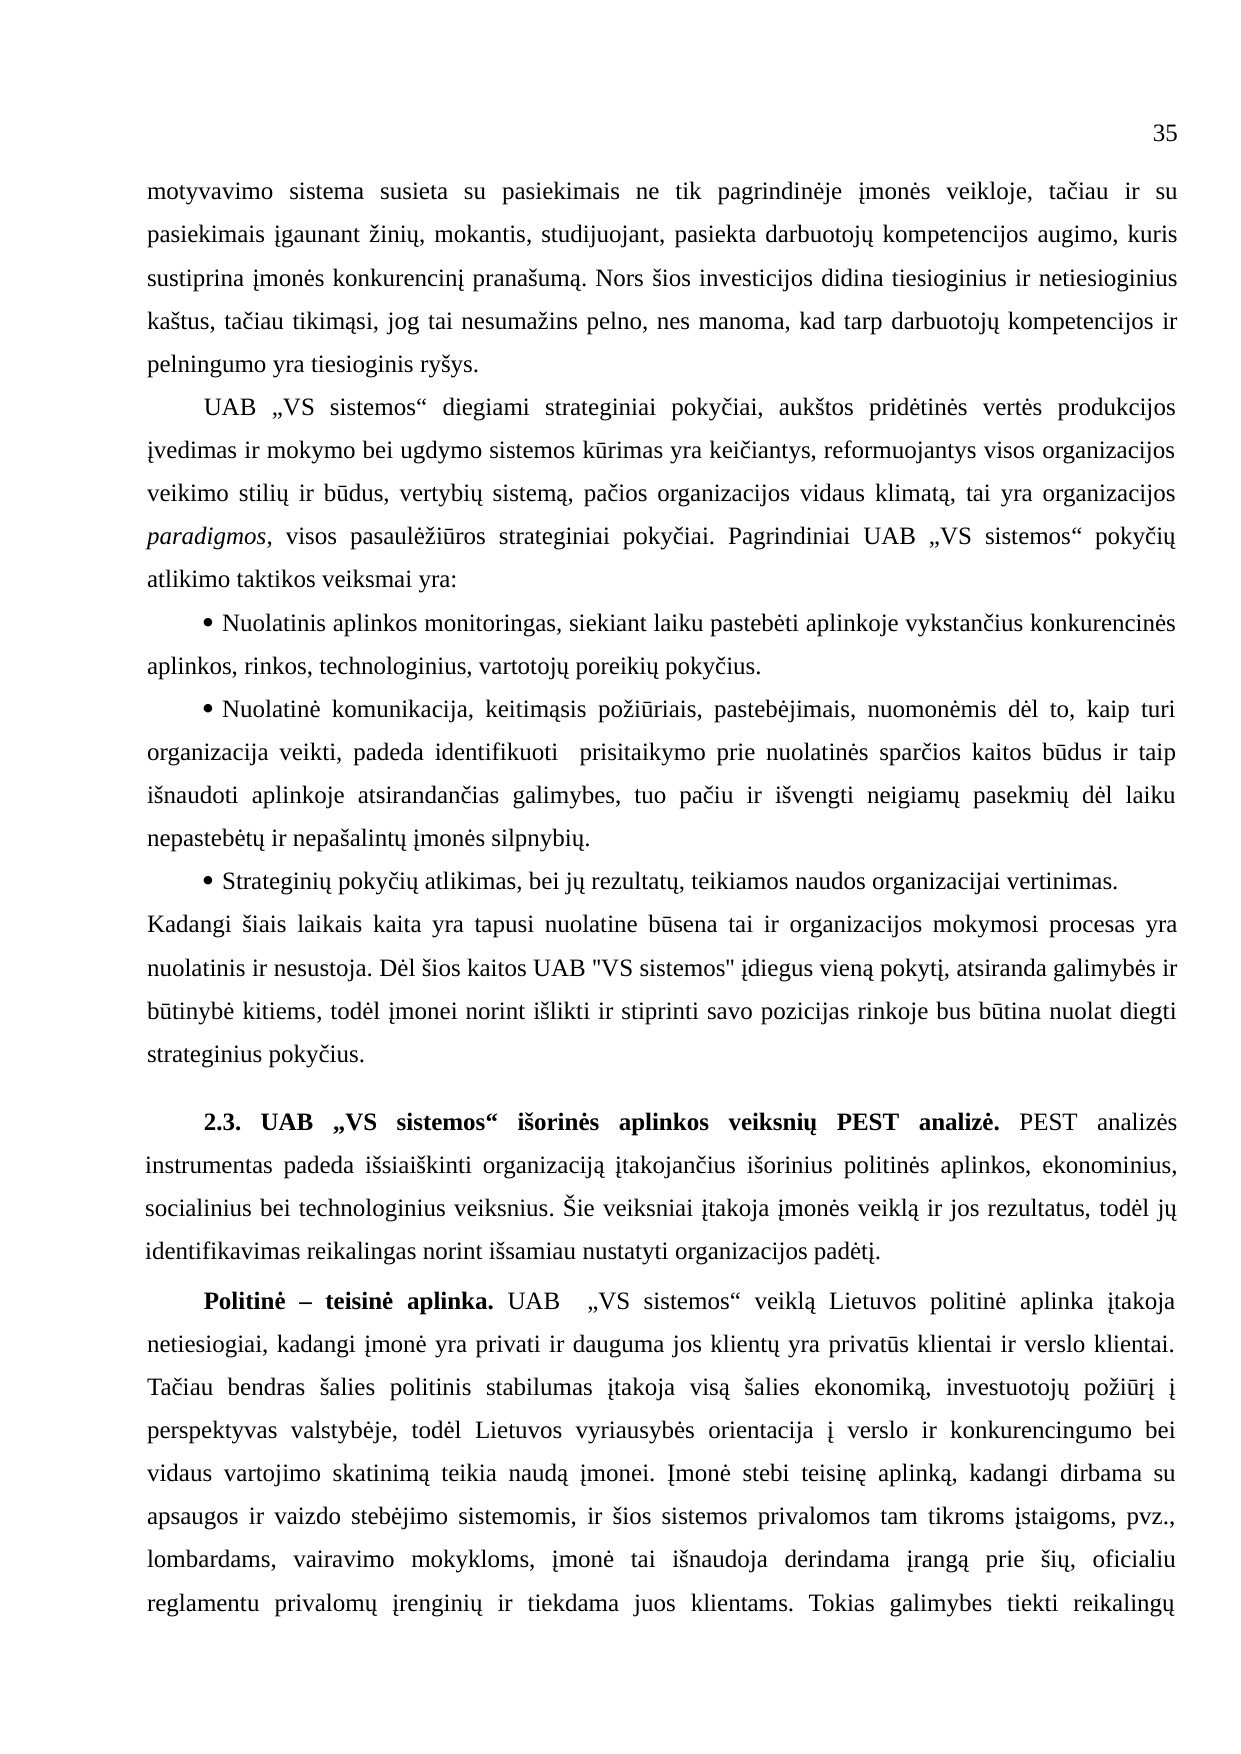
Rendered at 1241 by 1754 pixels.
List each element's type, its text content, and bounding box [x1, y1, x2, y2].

list Nuolatinė komunikacija, keitimąsis požiūriais, pastebėjimais, nuomonėmis dėl to, kaip turi organizacija veikti, padeda identifikuoti prisitaikymo prie nuolatinės sparčios kaitos būdus ir taip išnaudoti aplinkoje atsirandančias galimybes, tuo pačiu ir išvengti neigiamų pasekmių dėl laiku nepastebėtų ir nepašalintų įmonės silpnybių. [147, 694, 1176, 852]
text UAB „VS sistemos“ diegiami strateginiai pokyčiai, aukštos pridėtinės vertės produkcijos įvedimas ir mokymo bei ugdymo sistemos kūrimas yra keičiantys, reformuojantys visos organizacijos veikimo stilių ir būdus, vertybių sistemą, pačios organizacijos vidaus klimatą, tai yra organizacijos paradigmos, visos pasaulėžiūros strateginiai pokyčiai. Pagrindiniai UAB „VS sistemos“ pokyčių atlikimo taktikos veiksmai yra: [147, 392, 1176, 593]
text motyvavimo sistema susieta su pasiekimais ne tik pagrindinėje įmonės veikloje, tačiau ir su pasiekimais įgaunant žinių, mokantis, studijuojant, pasiekta darbuotojų kompetencijos augimo, kuris sustiprina įmonės konkurencinį pranašumą. Nors šios investicijos didina tiesioginius ir netiesioginius kaštus, tačiau tikimąsi, jog tai nesumažins pelno, nes manoma, kad tarp darbuotojų kompetencijos ir pelningumo yra tiesioginis ryšys. [147, 176, 1177, 378]
text Kadangi šiais laikais kaita yra tapusi nuolatine būsena tai ir organizacijos mokymosi procesas yra nuolatinis ir nesustoja. Dėl šios kaitos UAB ''VS sistemos'' įdiegus vieną pokytį, atsiranda galimybės ir būtinybė kitiems, todėl įmonei norint išlikti ir stiprinti savo pozicijas rinkoje bus būtina nuolat diegti strateginius pokyčius. [147, 909, 1177, 1068]
list Nuolatinis aplinkos monitoringas, siekiant laiku pastebėti aplinkoje vykstančius konkurencinės aplinkos, rinkos, technologinius, vartotojų poreikių pokyčius. [147, 608, 1176, 679]
subtitle 2.3. UAB „VS sistemos“ išorinės aplinkos veiksnių PEST analizė. PEST analizės instrumentas padeda išsiaiškinti organizaciją įtakojančius išorinius politinės aplinkos, ekonominius, socialinius bei technologinius veiksnius. Šie veiksniai įtakoja įmonės veiklą ir jos rezultatus, todėl jų identifikavimas reikalingas norint išsamiau nustatyti organizacijos padėtį. [145, 1107, 1177, 1265]
text Politinė – teisinė aplinka. UAB „VS sistemos“ veiklą Lietuvos politinė aplinka įtakoja netiesiogiai, kadangi įmonė yra privati ir dauguma jos klientų yra privatūs klientai ir verslo klientai. Tačiau bendras šalies politinis stabilumas įtakoja visą šalies ekonomiką, investuotojų požiūrį į perspektyvas valstybėje, todėl Lietuvos vyriausybės orientacija į verslo ir konkurencingumo bei vidaus vartojimo skatinimą teikia naudą įmonei. Įmonė stebi teisinę aplinką, kadangi dirbama su apsaugos ir vaizdo stebėjimo sistemomis, ir šios sistemos privalomos tam tikroms įstaigoms, pvz., lombardams, vairavimo mokykloms, įmonė tai išnaudoja derindama įrangą prie šių, oficialiu reglamentu privalomų įrenginių ir tiekdama juos klientams. Tokias galimybes tiekti reikalingų [147, 1286, 1176, 1616]
list Strateginių pokyčių atlikimas, bei jų rezultatų, teikiamos naudos organizacijai vertinimas. [147, 866, 1176, 895]
